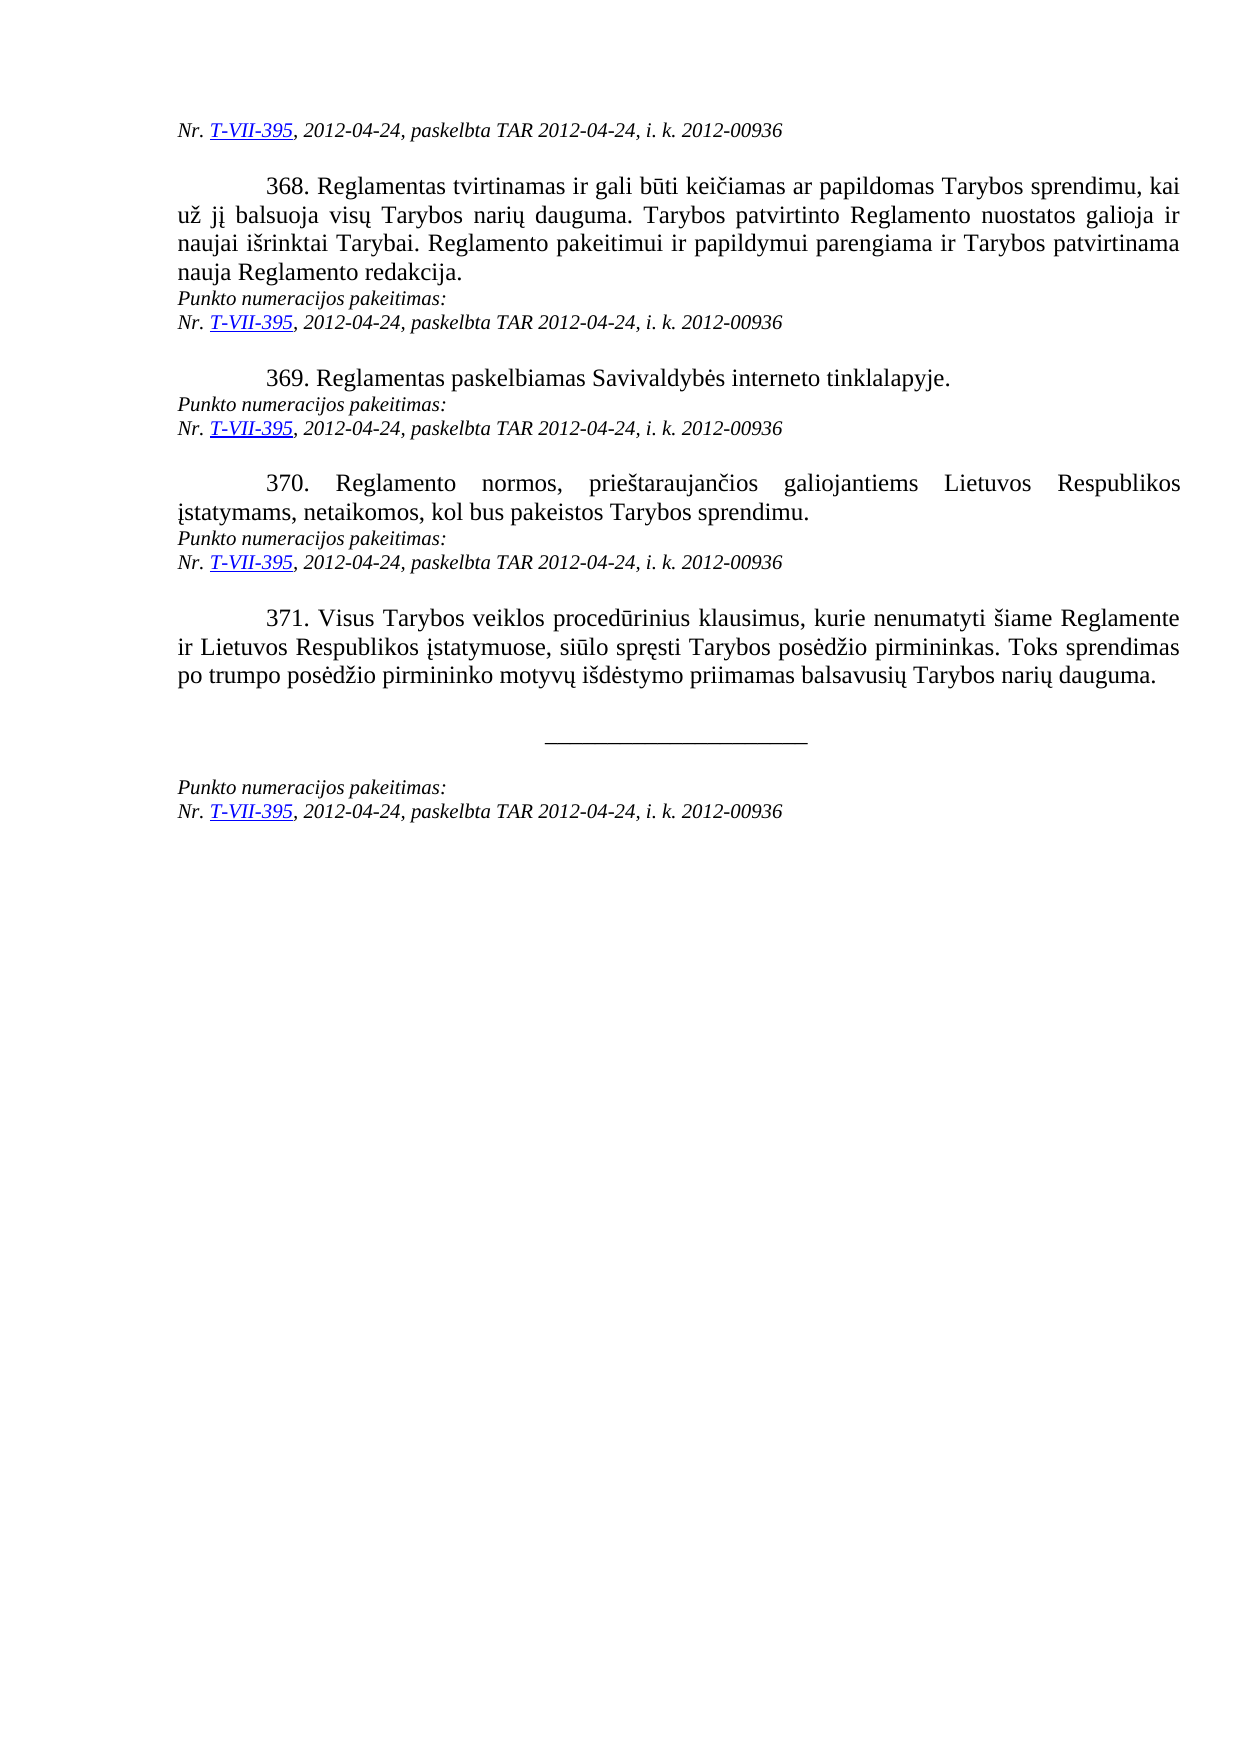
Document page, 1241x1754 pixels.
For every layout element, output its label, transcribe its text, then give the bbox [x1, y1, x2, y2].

text Nr. T-VII-395, 2012-04-24, paskelbta TAR 2012-04-24, i. k. 2012-00936 [177, 550, 1181, 574]
text Punkto numeracijos pakeitimas: [177, 392, 1181, 416]
text Nr. T-VII-395, 2012-04-24, paskelbta TAR 2012-04-24, i. k. 2012-00936 [177, 118, 1181, 142]
text Nr. T-VII-395, 2012-04-24, paskelbta TAR 2012-04-24, i. k. 2012-00936 [177, 416, 1181, 440]
text 369. Reglamentas paskelbiamas Savivaldybės interneto tinklalapyje. [177, 363, 1181, 392]
text Nr. T-VII-395, 2012-04-24, paskelbta TAR 2012-04-24, i. k. 2012-00936 [177, 310, 1181, 334]
text _____________________ [177, 718, 1181, 747]
text 370. Reglamento normos, prieštaraujančios galiojantiems Lietuvos Respublikos įstatymams, netaikomos, kol bus pakeistos Tarybos sprendimu. [177, 468, 1181, 526]
text 368. Reglamentas tvirtinamas ir gali būti keičiamas ar papildomas Tarybos sprendimu, kai už jį balsuoja visų Tarybos narių dauguma. Tarybos patvirtinto Reglamento nuostatos galioja ir naujai išrinktai Tarybai. Reglamento pakeitimui ir papildymui parengiama ir Tarybos patvirtinama nauja Reglamento redakcija. [177, 171, 1181, 286]
text Nr. T-VII-395, 2012-04-24, paskelbta TAR 2012-04-24, i. k. 2012-00936 [177, 799, 1181, 823]
text Punkto numeracijos pakeitimas: [177, 526, 1181, 550]
text 371. Visus Tarybos veiklos procedūrinius klausimus, kurie nenumatyti šiame Reglamente ir Lietuvos Respublikos įstatymuose, siūlo spręsti Tarybos posėdžio pirmininkas. Toks sprendimas po trumpo posėdžio pirmininko motyvų išdėstymo priimamas balsavusių Tarybos narių dauguma. [177, 603, 1181, 689]
text Punkto numeracijos pakeitimas: [177, 775, 1181, 799]
text Punkto numeracijos pakeitimas: [177, 286, 1181, 310]
